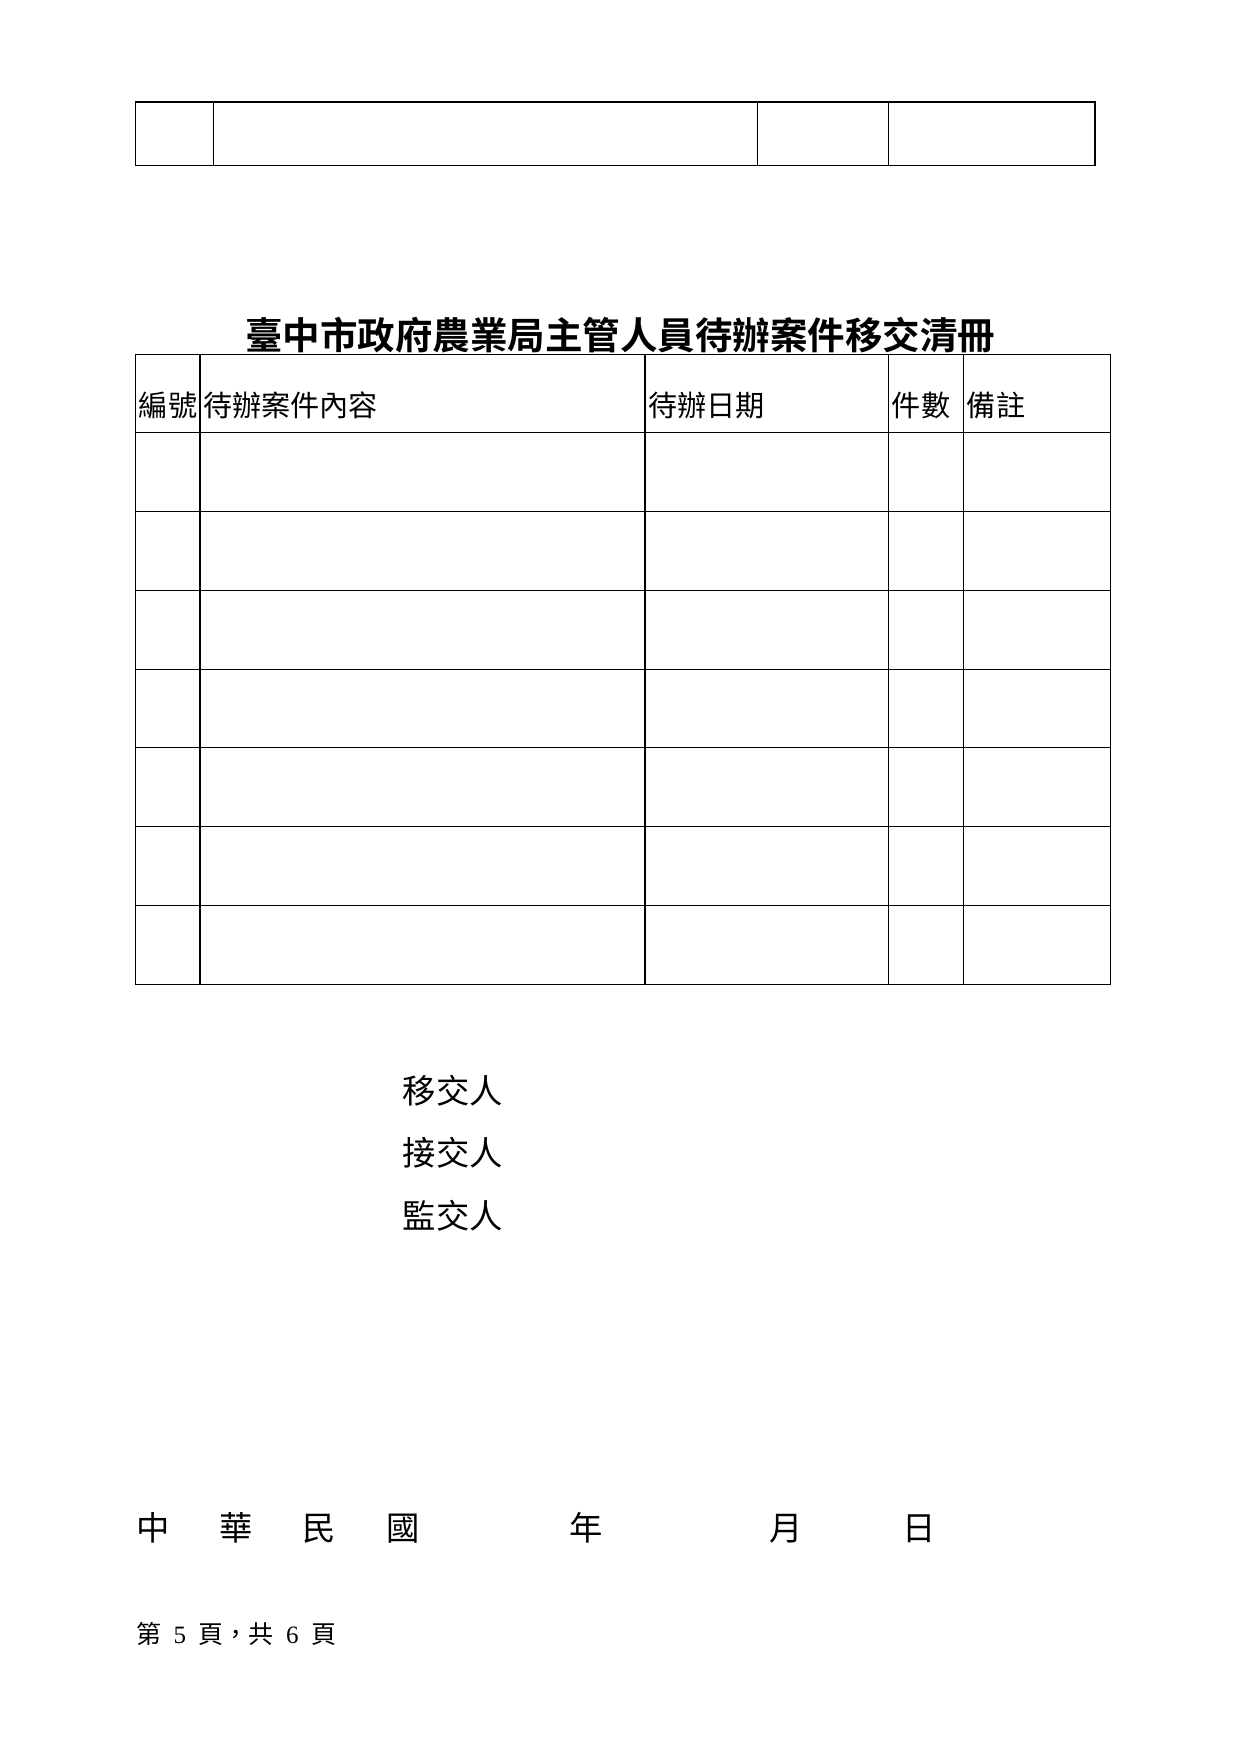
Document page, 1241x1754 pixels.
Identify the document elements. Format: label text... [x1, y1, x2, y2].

table_cell [201, 670, 644, 747]
table_cell [964, 670, 1110, 747]
table_cell [964, 512, 1110, 590]
table_cell [964, 433, 1110, 511]
table_cell [201, 906, 644, 983]
table_cell [646, 748, 888, 826]
table_header 待辦日期 [646, 355, 888, 432]
table_cell [136, 906, 199, 983]
table_cell [136, 591, 199, 668]
text 接交人 [136, 1109, 1104, 1172]
table_cell [646, 433, 888, 511]
table_cell [201, 433, 644, 511]
table_cell [964, 591, 1110, 668]
table_cell [646, 670, 888, 747]
table_cell [964, 906, 1110, 983]
table_cell [646, 512, 888, 590]
table_cell [646, 591, 888, 668]
table_header 件數 [889, 355, 963, 432]
table_cell [646, 906, 888, 983]
table_cell [136, 670, 199, 747]
table_cell [646, 827, 888, 905]
table_cell [201, 591, 644, 668]
table_cell [889, 433, 963, 511]
table_cell [964, 827, 1110, 905]
text 移交人 [136, 1047, 1104, 1109]
table_cell [136, 748, 199, 826]
table_cell [889, 591, 963, 668]
table_cell [136, 433, 199, 511]
table_cell [758, 103, 888, 165]
table_cell [201, 748, 644, 826]
text 中 華 民 國 年 月 日 [136, 1484, 1104, 1547]
table_cell [136, 512, 199, 590]
table_cell [889, 103, 1094, 165]
table_cell [889, 827, 963, 905]
table_cell [201, 827, 644, 905]
table_cell [214, 103, 757, 165]
table_header 待辦案件內容 [201, 355, 644, 432]
table_cell [201, 512, 644, 590]
table_cell [889, 670, 963, 747]
table_cell [136, 827, 199, 905]
table_cell [889, 748, 963, 826]
text 監交人 [136, 1172, 1104, 1234]
text 臺中市政府農業局主管人員待辦案件移交清冊 [136, 291, 1104, 353]
table_cell [136, 103, 213, 165]
table_header 備註 [964, 355, 1110, 432]
table_cell [889, 512, 963, 590]
table_cell [964, 748, 1110, 826]
table_cell [889, 906, 963, 983]
table_header 編號 [136, 355, 199, 432]
